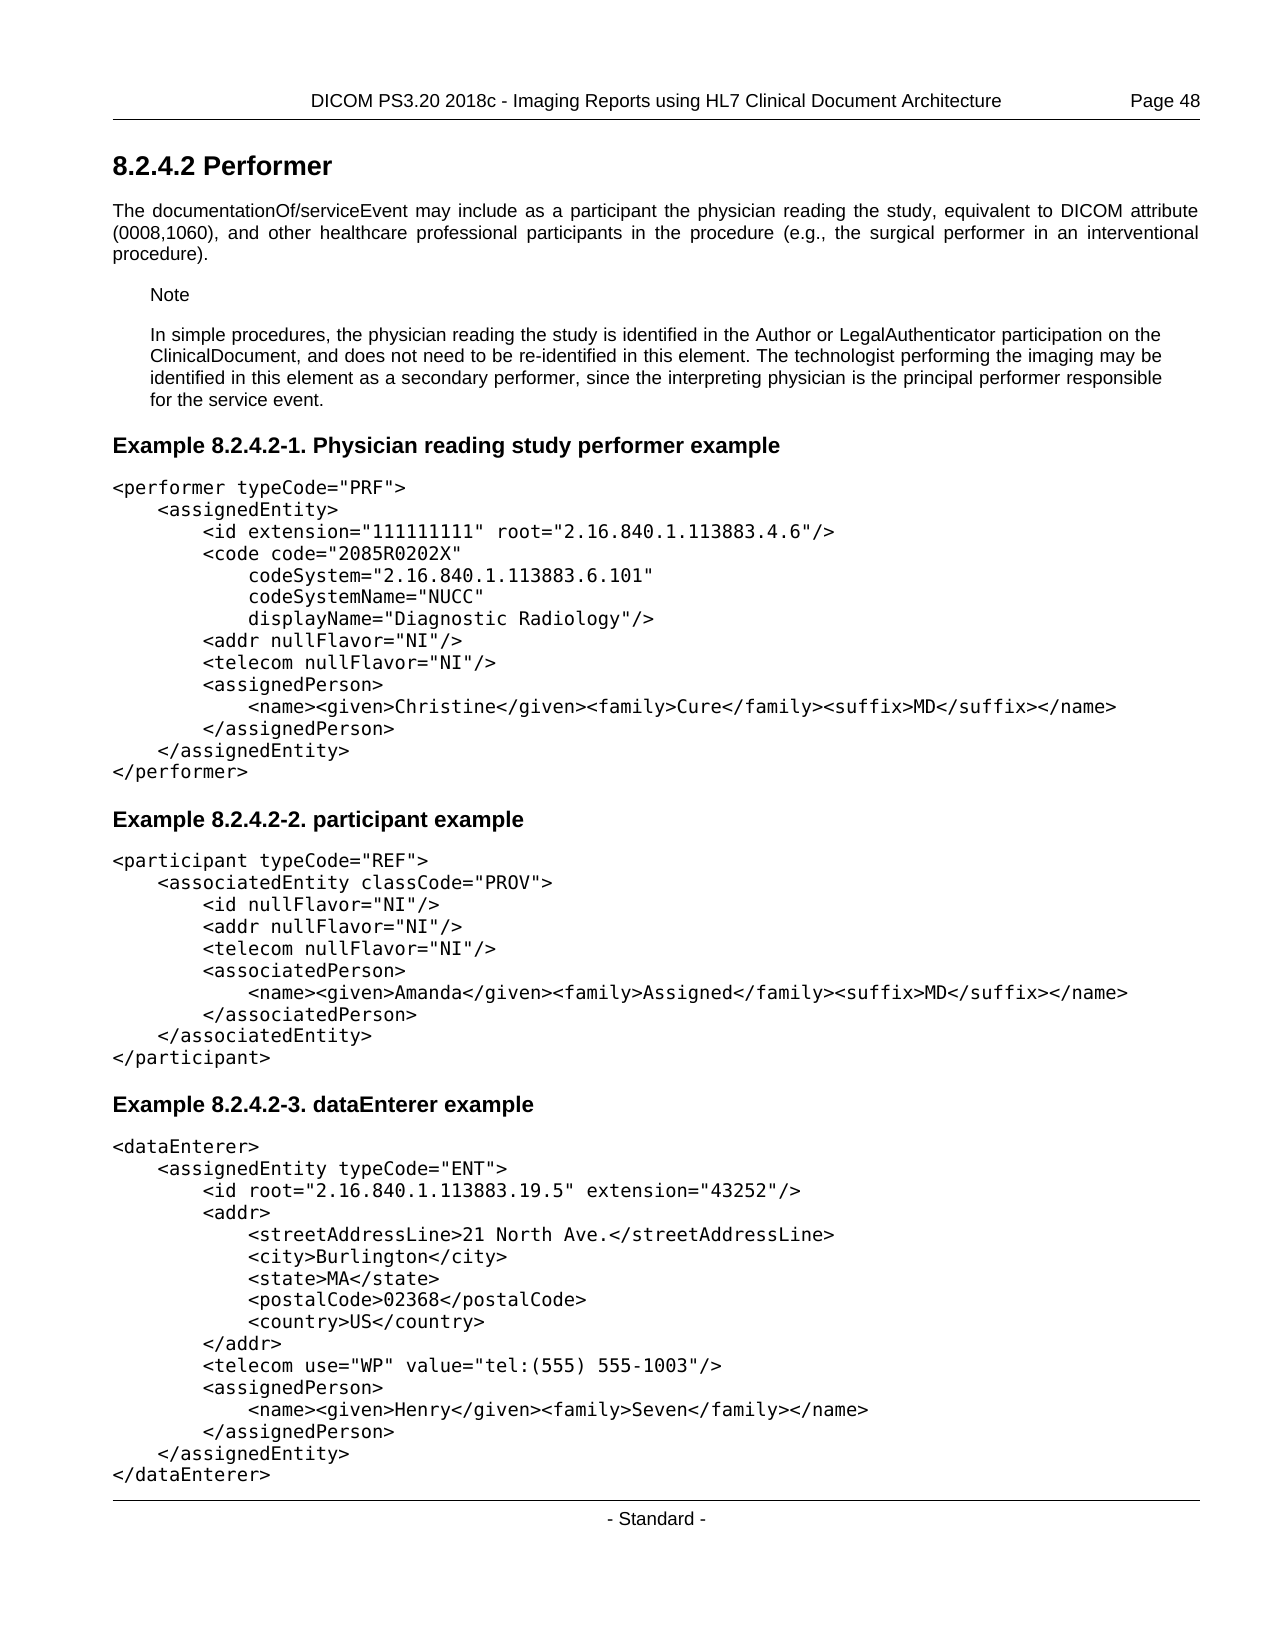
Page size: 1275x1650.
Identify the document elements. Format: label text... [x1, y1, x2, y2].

text Example 8.2.4.2-1. Physician reading study performer example [112, 432, 1200, 458]
text The documentationOf/serviceEvent may include as a participant the physician reading the study, equivalent to DICOM attribute (0008,1060), and other healthcare professional participants in the procedure (e.g., the surgical performer in an interventional procedure). [112, 200, 1200, 265]
text In simple procedures, the physician reading the study is identified in the Author or LegalAuthenticator participation on the ClinicalDocument, and does not need to be re-identified in this element. The technologist performing the imaging may be identified in this element as a secondary performer, since the interpreting physician is the principal performer responsible for the service event. [150, 324, 1162, 410]
text 8.2.4.2 Performer [112, 150, 1200, 181]
text Example 8.2.4.2-3. dataEnterer example [112, 1092, 1200, 1117]
text <participant typeCode="REF"> <associatedEntity classCode="PROV"> <id nullFlavor="NI"/> <addr nullFlavor="NI"/> <telecom nullFlavor="NI"/> <associatedPerson> <name><given>Amanda</given><family>Assigned</family><suffix>MD</suffix></name> </associatedPerson> </associatedEntity> </participant> [112, 850, 1200, 1069]
text Note [150, 283, 1162, 305]
text Example 8.2.4.2-2. participant example [112, 806, 1200, 832]
text <performer typeCode="PRF"> <assignedEntity> <id extension="111111111" root="2.16.840.1.113883.4.6"/> <code code="2085R0202X" codeSystem="2.16.840.1.113883.6.101" codeSystemName="NUCC" displayName="Diagnostic Radiology"/> <addr nullFlavor="NI"/> <telecom nullFlavor="NI"/> <assignedPerson> <name><given>Christine</given><family>Cure</family><suffix>MD</suffix></name> </assignedPerson> </assignedEntity> </performer> [112, 477, 1200, 783]
text <dataEnterer> <assignedEntity typeCode="ENT"> <id root="2.16.840.1.113883.19.5" extension="43252"/> <addr> <streetAddressLine>21 North Ave.</streetAddressLine> <city>Burlington</city> <state>MA</state> <postalCode>02368</postalCode> <country>US</country> </addr> <telecom use="WP" value="tel:(555) 555-1003"/> <assignedPerson> <name><given>Henry</given><family>Seven</family></name> </assignedPerson> </assignedEntity> </dataEnterer> [112, 1136, 1200, 1486]
